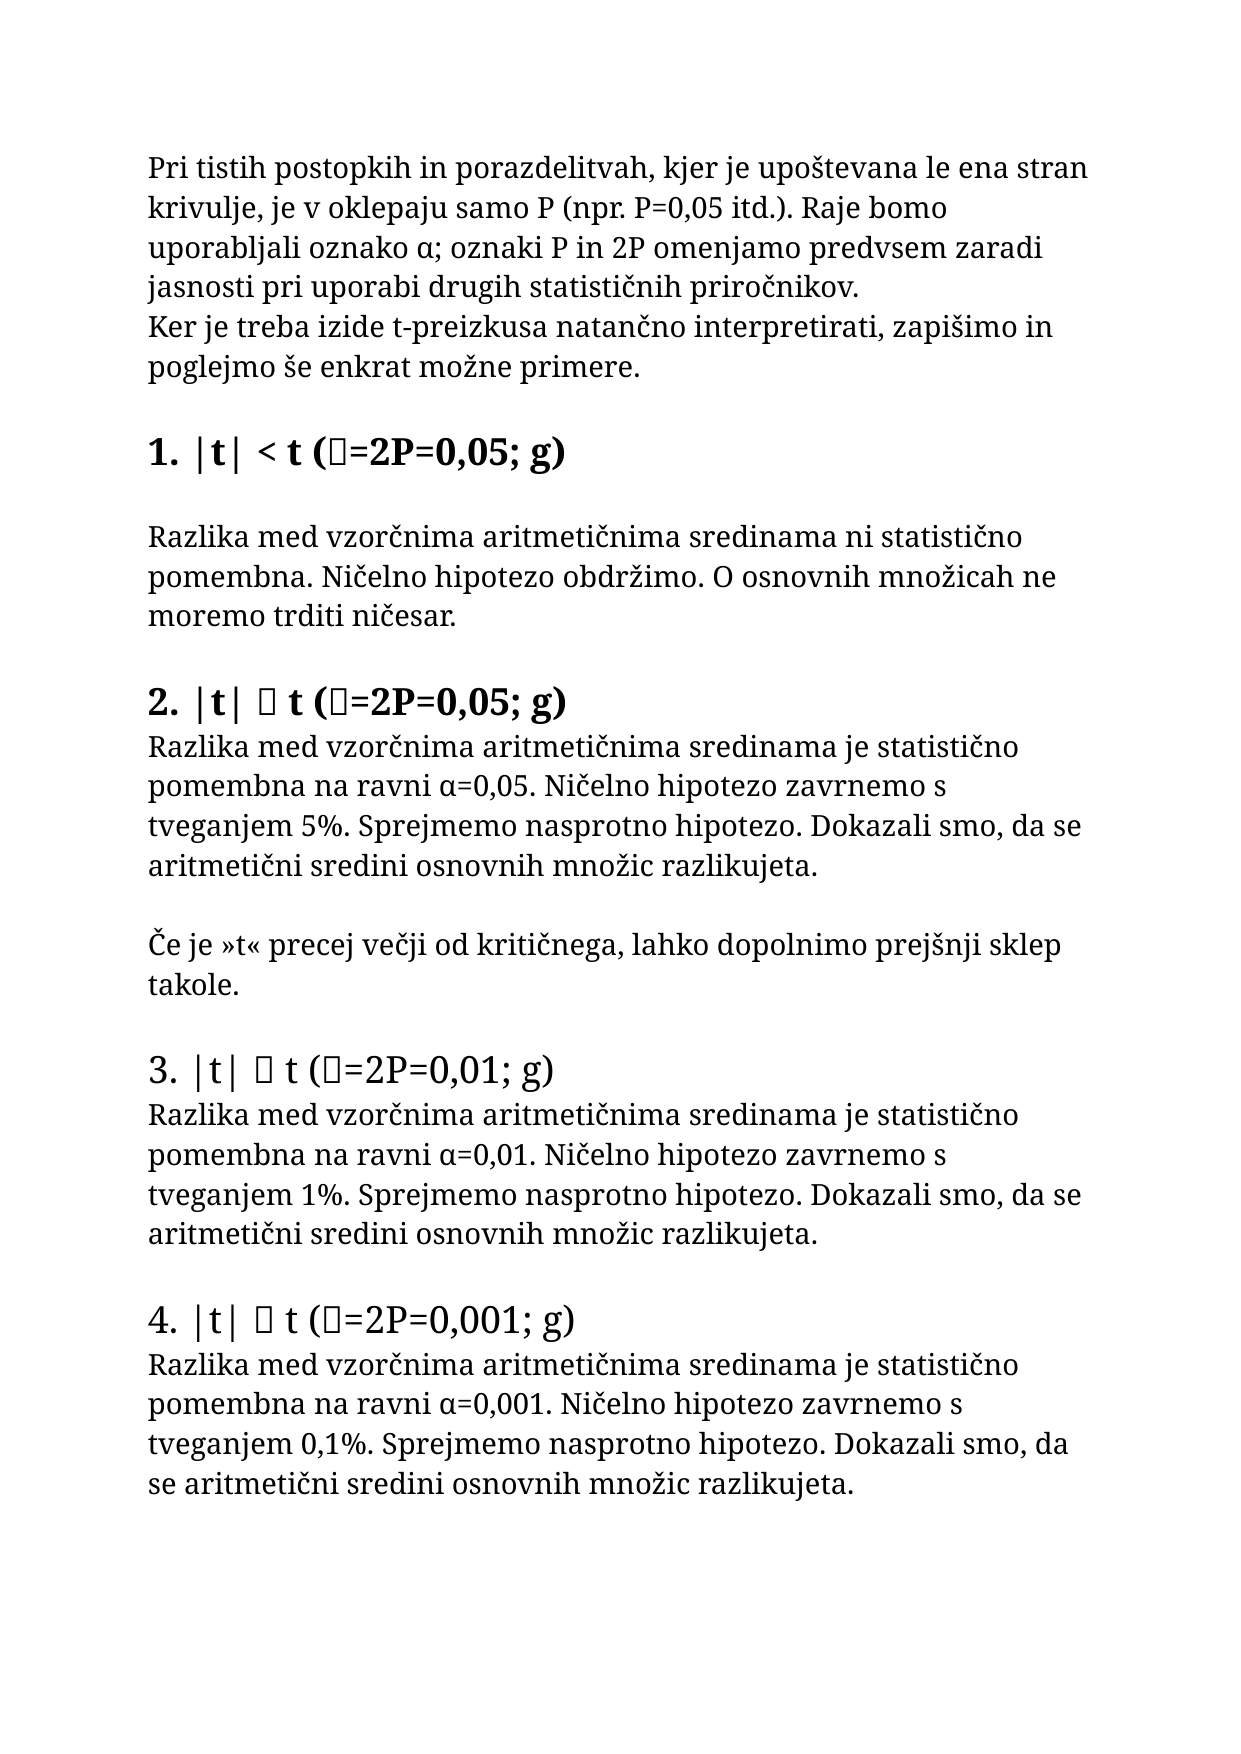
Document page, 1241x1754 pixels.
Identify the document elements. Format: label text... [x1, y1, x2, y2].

text 3. |t|  t (=2P=0,01; g) [148, 1043, 1093, 1094]
text Razlika med vzorčnima aritmetičnima sredinama je statistično pomembna na ravni α=0,01. Ničelno hipotezo zavrnemo s tveganjem 1%. Sprejmemo nasprotno hipotezo. Dokazali smo, da se aritmetični sredini osnovnih množic razlikujeta. [148, 1094, 1093, 1253]
text Ker je treba izide t-preizkusa natančno interpretirati, zapišimo in poglejmo še enkrat možne primere. [148, 306, 1093, 386]
text Pri tistih postopkih in porazdelitvah, kjer je upoštevana le ena stran krivulje, je v oklepaju samo P (npr. P=0,05 itd.). Raje bomo uporabljali oznako α; oznaki P in 2P omenjamo predvsem zaradi jasnosti pri uporabi drugih statističnih priročnikov. [148, 148, 1093, 306]
text 1. |t| < t (=2P=0,05; g) [148, 425, 1093, 476]
text Razlika med vzorčnima aritmetičnima sredinama ni statistično pomembna. Ničelno hipotezo obdržimo. O osnovnih množicah ne moremo trditi ničesar. [148, 516, 1093, 635]
text 4. |t|  t (=2P=0,001; g) [148, 1293, 1093, 1344]
text Razlika med vzorčnima aritmetičnima sredinama je statistično pomembna na ravni α=0,001. Ničelno hipotezo zavrnemo s tveganjem 0,1%. Sprejmemo nasprotno hipotezo. Dokazali smo, da se aritmetični sredini osnovnih množic razlikujeta. [148, 1344, 1093, 1503]
text Če je »t« precej večji od kritičnega, lahko dopolnimo prejšnji sklep takole. [148, 924, 1093, 1004]
text 2. |t|  t (=2P=0,05; g) [148, 675, 1093, 726]
text Razlika med vzorčnima aritmetičnima sredinama je statistično pomembna na ravni α=0,05. Ničelno hipotezo zavrnemo s tveganjem 5%. Sprejmemo nasprotno hipotezo. Dokazali smo, da se aritmetični sredini osnovnih množic razlikujeta. [148, 726, 1093, 885]
